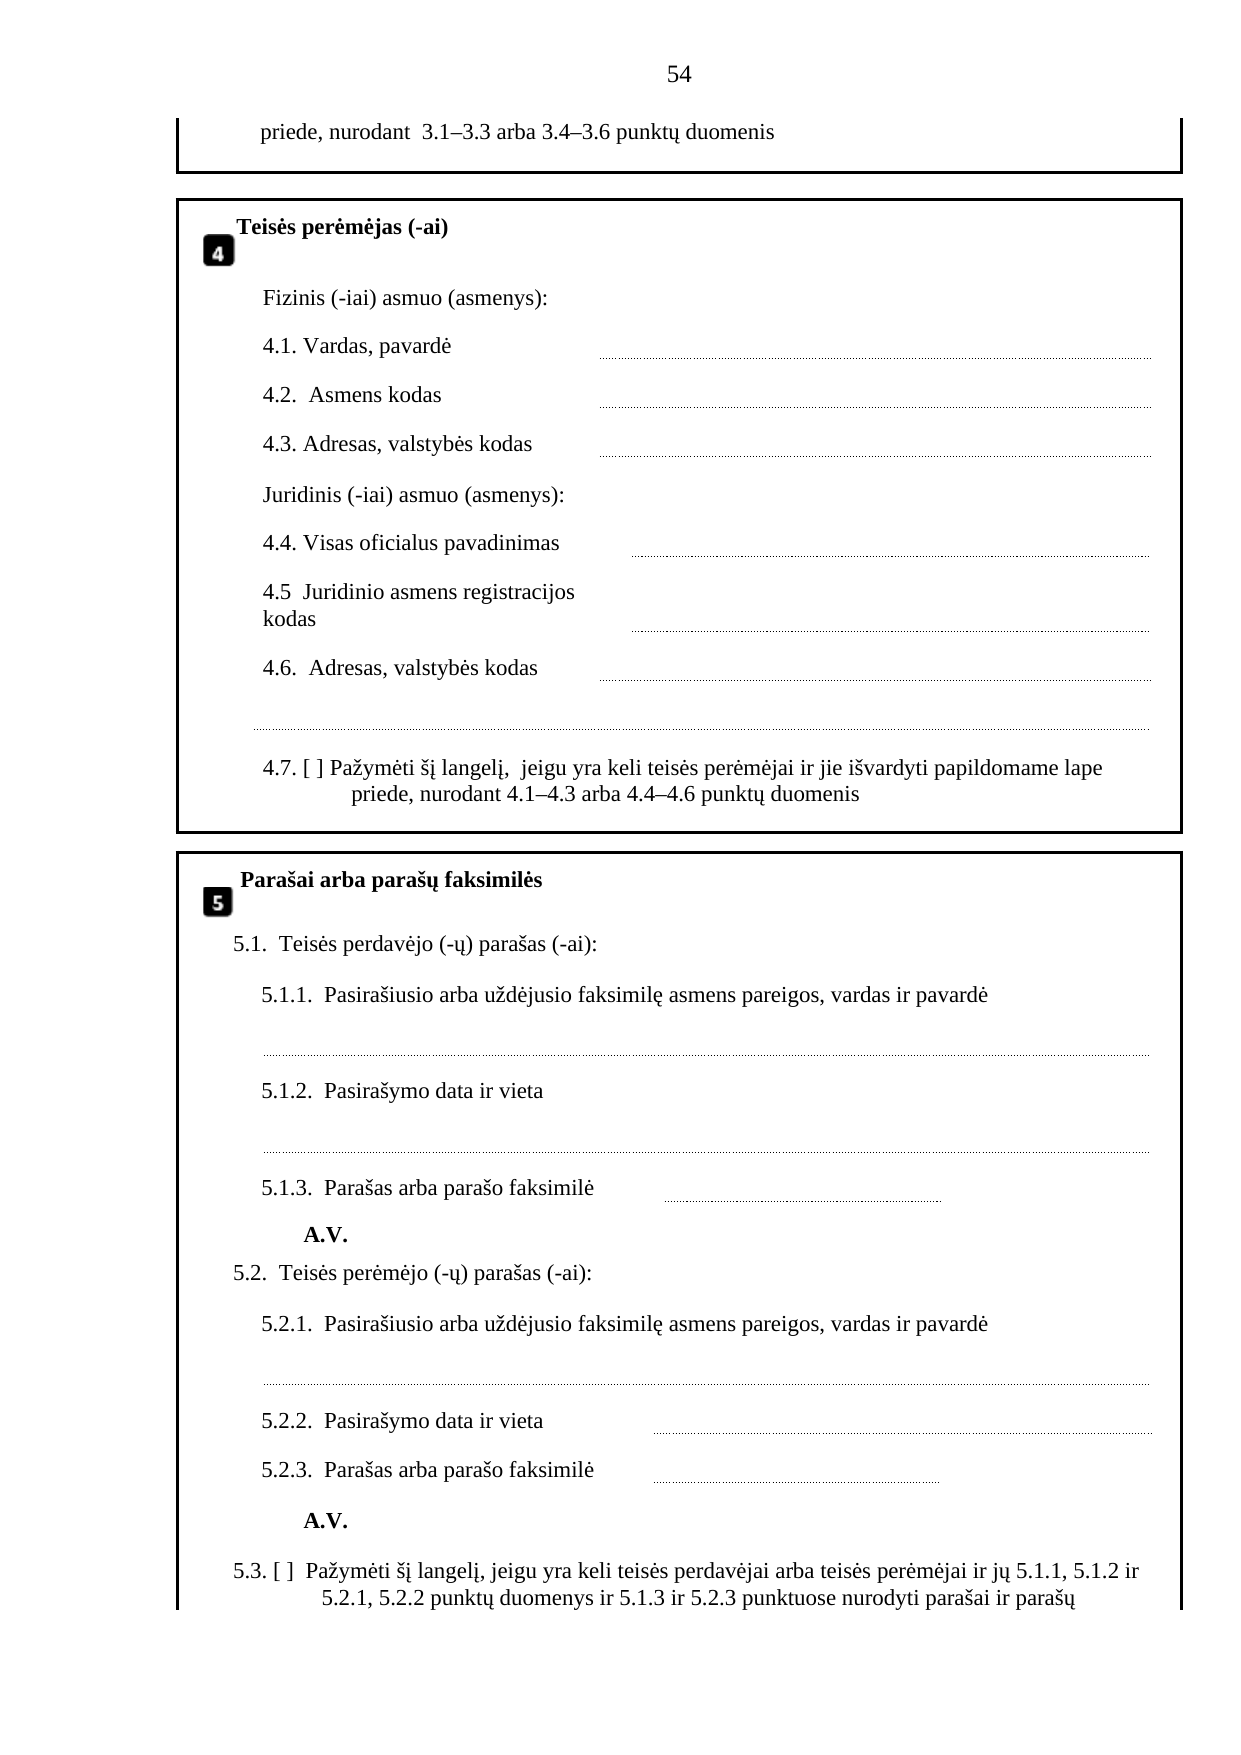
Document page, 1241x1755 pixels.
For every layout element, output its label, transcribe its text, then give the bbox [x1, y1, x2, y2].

table_cell [941, 1152, 1180, 1201]
table_cell 4.1. Vardas, pavardė [251, 310, 600, 358]
table_cell [1151, 1007, 1180, 1055]
table_cell [654, 1433, 941, 1482]
table_cell [1151, 1384, 1180, 1433]
table_cell Juridinis (-iai) asmuo (asmenys): [251, 456, 632, 508]
table_cell [251, 729, 1180, 754]
table_cell [1151, 1286, 1180, 1336]
table_cell [179, 1558, 222, 1610]
table_cell [179, 957, 250, 1007]
table_cell [1151, 1055, 1180, 1104]
table_cell 4.5 Juridinio asmens registracijos kodas [251, 556, 632, 631]
table_cell [1151, 556, 1180, 631]
table_cell [179, 631, 251, 680]
table_cell [654, 1384, 1151, 1433]
table_cell [179, 1055, 250, 1104]
table_cell [179, 556, 251, 631]
table_cell [632, 267, 1180, 310]
table_cell [941, 1433, 1180, 1482]
table_cell [264, 1104, 1151, 1152]
table_cell [251, 807, 1180, 831]
table_cell [1151, 1336, 1180, 1384]
table_cell [1151, 957, 1180, 1007]
table_cell [254, 680, 1151, 729]
table_cell 4.4. Visas oficialus pavadinimas [251, 508, 632, 556]
table_cell 4.3. Adresas, valstybės kodas [251, 407, 600, 456]
table_cell 5.1. Teisės perdavėjo (-ų) parašas (-ai): [222, 918, 1180, 957]
table_cell Fizinis (-iai) asmuo (asmenys): [251, 267, 632, 310]
table_cell A.V. [292, 1201, 1151, 1247]
table_cell [665, 1152, 941, 1201]
table_cell [632, 508, 1151, 556]
table_cell [179, 358, 251, 407]
table_cell [179, 807, 251, 831]
table_cell [264, 1007, 1151, 1055]
table_cell [179, 680, 254, 729]
table_cell [1151, 1104, 1180, 1152]
table_cell [179, 407, 251, 456]
table_cell [179, 508, 251, 556]
table_cell [1151, 631, 1180, 680]
table_cell [600, 358, 1151, 407]
table_cell 5.2.1. Pasirašiusio arba uždėjusio faksimilę asmens pareigos, vardas ir pavardė [250, 1286, 1151, 1336]
table_cell [632, 556, 1151, 631]
table_cell 5.3. [ ][] Pažymėti šį langelį, jeigu yra keli teisės perdavėjai arba teisės perėmėjai ir jų 5.1.1, 5.1.2 ir 5.2.1, 5.2.2 punktų duomenys ir 5.1.3 ir 5.2.3 punktuose nurodyti parašai ir parašų faksimilės pateiktos papildomame lape priede [222, 1558, 1180, 1610]
table_cell [179, 1248, 222, 1286]
table_cell [179, 1104, 264, 1152]
table_cell 5.2.2. Pasirašymo data ir vieta [250, 1384, 654, 1433]
table_cell [179, 1286, 250, 1336]
table_cell 4.2. Asmens kodas [251, 358, 600, 407]
table_header Parašai arba parašų faksimilės [179, 854, 1180, 918]
table_cell [179, 1201, 292, 1247]
table_cell [1151, 1201, 1180, 1247]
table_cell [179, 1384, 250, 1433]
table_cell [179, 118, 249, 144]
table_cell [1151, 407, 1180, 456]
table_cell [179, 267, 251, 310]
table_cell [179, 729, 251, 754]
table_cell [179, 310, 251, 358]
table_cell [179, 1482, 292, 1533]
table_cell [264, 1336, 1151, 1384]
table_cell [600, 407, 1151, 456]
table_cell [179, 145, 1180, 171]
table_cell [179, 1152, 250, 1201]
table_cell [632, 456, 1180, 508]
table_cell [179, 456, 251, 508]
table_cell 3.7. [ ][] Pažymėti šį langelį, jeigu yra keli teisės perdavėjai ir jie išvardyti papildomame lape priede, nurodant 3.1–3.3 arba 3.4–3.6 punktų duomenis [249, 118, 1180, 144]
table_cell [1151, 1482, 1180, 1533]
table_cell [1151, 358, 1180, 407]
table_cell [179, 1007, 264, 1055]
table_cell 5.1.3. Parašas arba parašo faksimilė [250, 1152, 664, 1201]
table_cell 5.2.3. Parašas arba parašo faksimilė [250, 1433, 654, 1482]
table_cell [600, 631, 1151, 680]
table_cell 5.2. Teisės perėmėjo (-ų) parašas (-ai): [222, 1248, 1180, 1286]
table_header Teisės perėmėjas (-ai) [179, 201, 1180, 267]
table_cell [1151, 508, 1180, 556]
table_cell 5.1.2. Pasirašymo data ir vieta [250, 1055, 1151, 1104]
table_cell [1151, 680, 1180, 729]
table_cell [179, 1534, 1180, 1557]
table_cell 4.7. [ ][] Pažymėti šį langelį, jeigu yra keli teisės perėmėjai ir jie išvardyti papildomame lape priede, nurodant 4.1–4.3 arba 4.4–4.6 punktų duomenis [251, 754, 1180, 807]
table_cell [179, 1433, 250, 1482]
table_cell 4.6. Adresas, valstybės kodas [251, 631, 600, 680]
table_cell [179, 918, 222, 957]
table_cell A.V. [292, 1482, 1151, 1533]
table_cell [1151, 310, 1180, 358]
table_cell [179, 1336, 264, 1384]
table_cell 5.1.1. Pasirašiusio arba uždėjusio faksimilę asmens pareigos, vardas ir pavardė [250, 957, 1151, 1007]
table_cell [600, 310, 1151, 358]
table_cell [179, 754, 251, 807]
